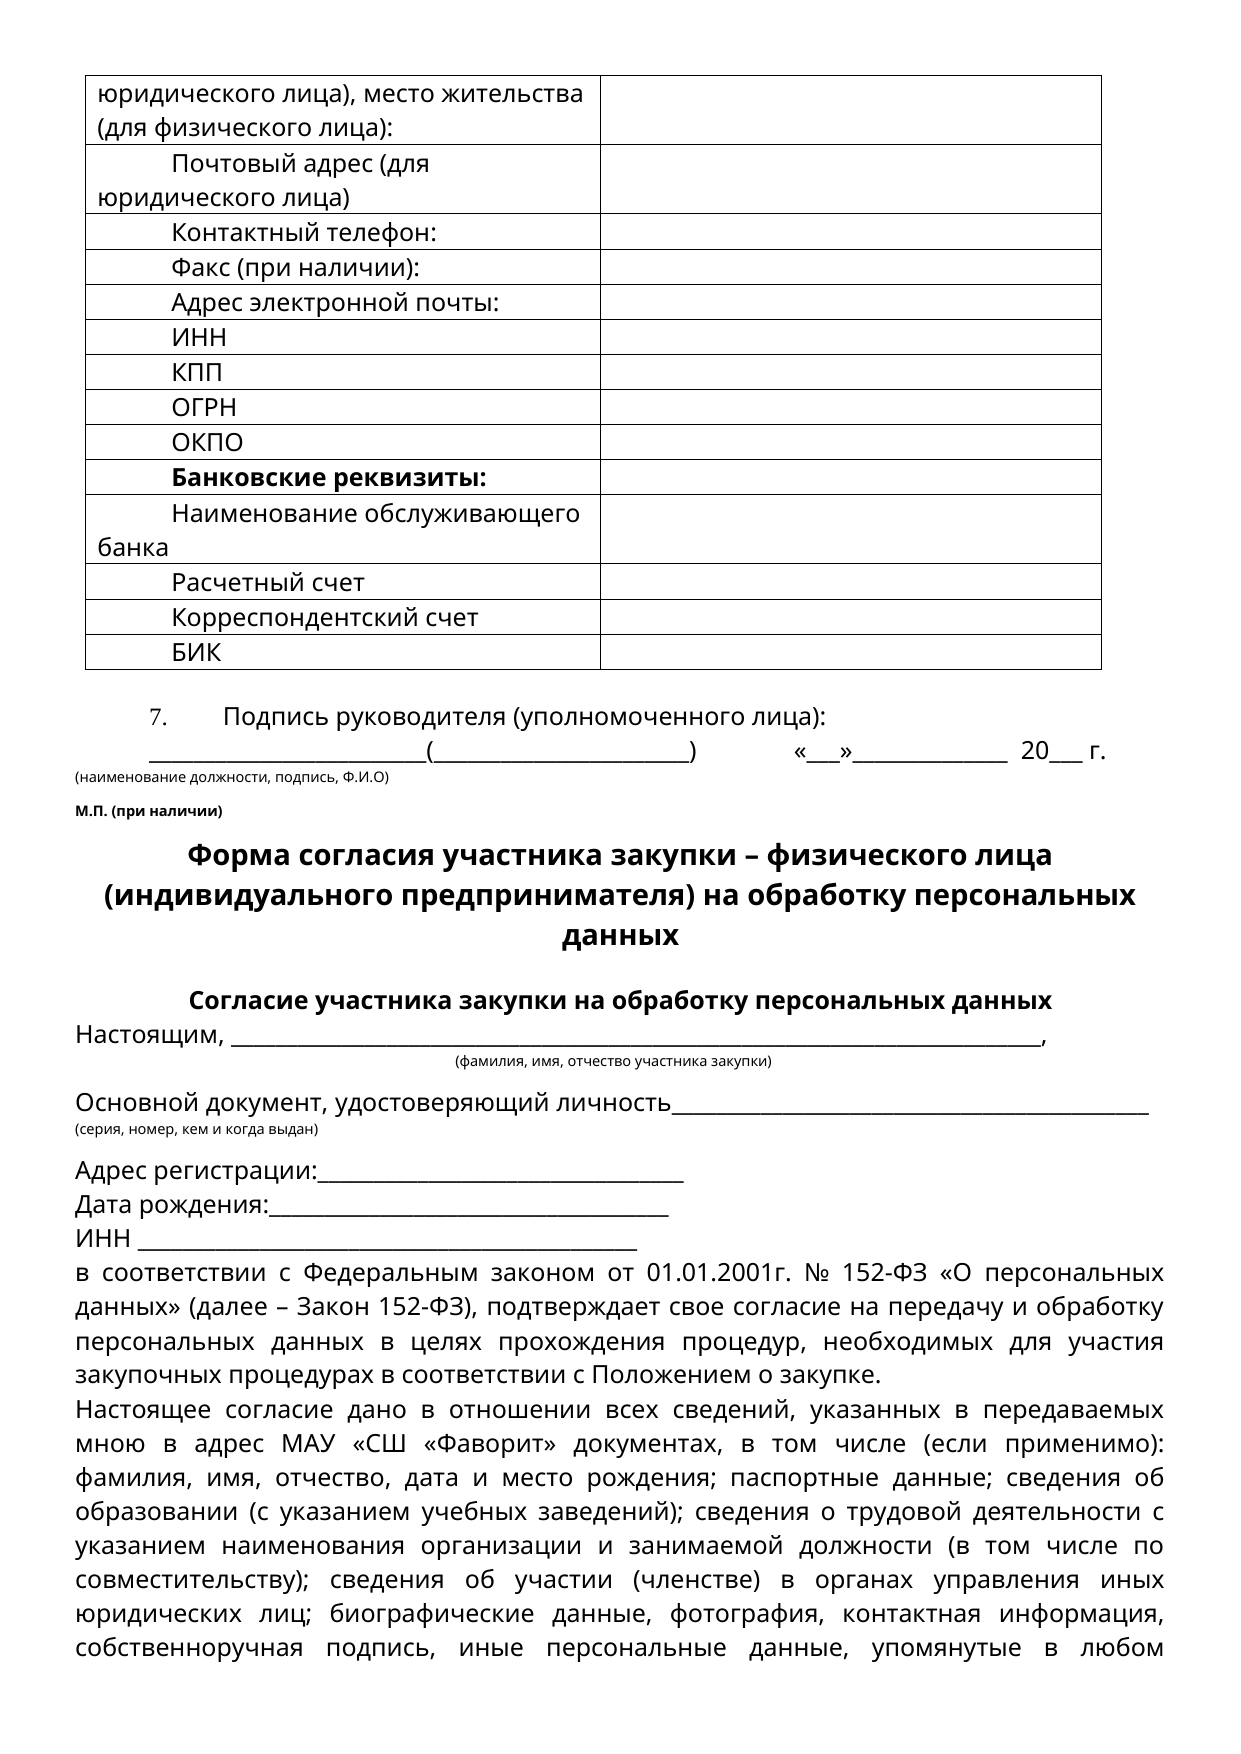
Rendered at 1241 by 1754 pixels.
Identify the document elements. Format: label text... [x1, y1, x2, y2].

table_cell [601, 214, 1101, 248]
table_cell [601, 355, 1101, 389]
text Согласие участника закупки на обработку персональных данных [75, 982, 1166, 1017]
text Настоящим, _________________________________________________________________________, [75, 1017, 1166, 1051]
table_header юридического лица), место жительства (для физического лица): [86, 76, 600, 144]
table_cell [601, 635, 1101, 669]
table_cell [601, 564, 1101, 598]
table_cell Факс (при наличии): [86, 250, 600, 283]
table_cell [601, 390, 1101, 424]
text Основной документ, удостоверяющий личность___________________________________________ [75, 1085, 1166, 1119]
table_cell Почтовый адрес (для юридического лица) [86, 145, 600, 213]
table_cell Банковские реквизиты: [86, 460, 600, 494]
text Адрес регистрации:_________________________________ [75, 1153, 1166, 1187]
table_cell [601, 250, 1101, 283]
text Настоящее согласие дано в отношении всех сведений, указанных в передаваемых мною в адрес МАУ «СШ «Фаворит» документах, в том числе (если применимо): фамилия, имя, отчество, дата и место рождения; паспортные данные; сведения об образовании (с указанием учебных заведений); сведения о трудовой деятельности с указанием наименования организации и занимаемой должности (в том числе по совместительству); сведения об участии (членстве) в органах управления иных юридических лиц; биографические данные, фотография, контактная информация, собственноручная подпись, иные персональные данные, упомянутые в любом [75, 1391, 1166, 1664]
table_cell Корреспондентский счет [86, 600, 600, 633]
table_cell Контактный телефон: [86, 214, 600, 248]
table_cell ОГРН [86, 390, 600, 424]
table_cell ОКПО [86, 425, 600, 459]
table_cell Адрес электронной почты: [86, 285, 600, 319]
table_cell [601, 495, 1101, 563]
table_cell [601, 320, 1101, 354]
table_cell [601, 425, 1101, 459]
text (фамилия, имя, отчество участника закупки) [75, 1051, 1166, 1085]
text ИНН _____________________________________________ [75, 1221, 1166, 1255]
table_cell Наименование обслуживающего банка [86, 495, 600, 563]
table_cell БИК [86, 635, 600, 669]
text Дата рождения:____________________________________ [75, 1187, 1166, 1221]
table_cell ИНН [86, 320, 600, 354]
text (серия, номер, кем и когда выдан) [75, 1119, 1166, 1153]
text М.П. (при наличии) [75, 801, 1166, 835]
table_cell КПП [86, 355, 600, 389]
table_cell Расчетный счет [86, 564, 600, 598]
table_cell [601, 285, 1101, 319]
list Подпись руководителя (уполномоченного лица): [75, 698, 1166, 732]
text _________________________(_______________________) «___»______________ 20___ г. (наименование должности, подпись, Ф.И.О) [75, 732, 1166, 801]
text Форма согласия участника закупки – физического лица (индивидуального предпринимателя) на обработку персональных данных [75, 835, 1166, 954]
table_cell [601, 460, 1101, 494]
text в соответствии с Федеральным законом от 01.01.2001г. № 152-ФЗ «О персональных данных» (далее – Закон 152-ФЗ), подтверждает свое согласие на передачу и обработку персональных данных в целях прохождения процедур, необходимых для участия закупочных процедурах в соответствии с Положением о закупке. [75, 1255, 1166, 1391]
table_cell [601, 145, 1101, 213]
table_header [601, 76, 1101, 144]
table_cell [601, 600, 1101, 633]
